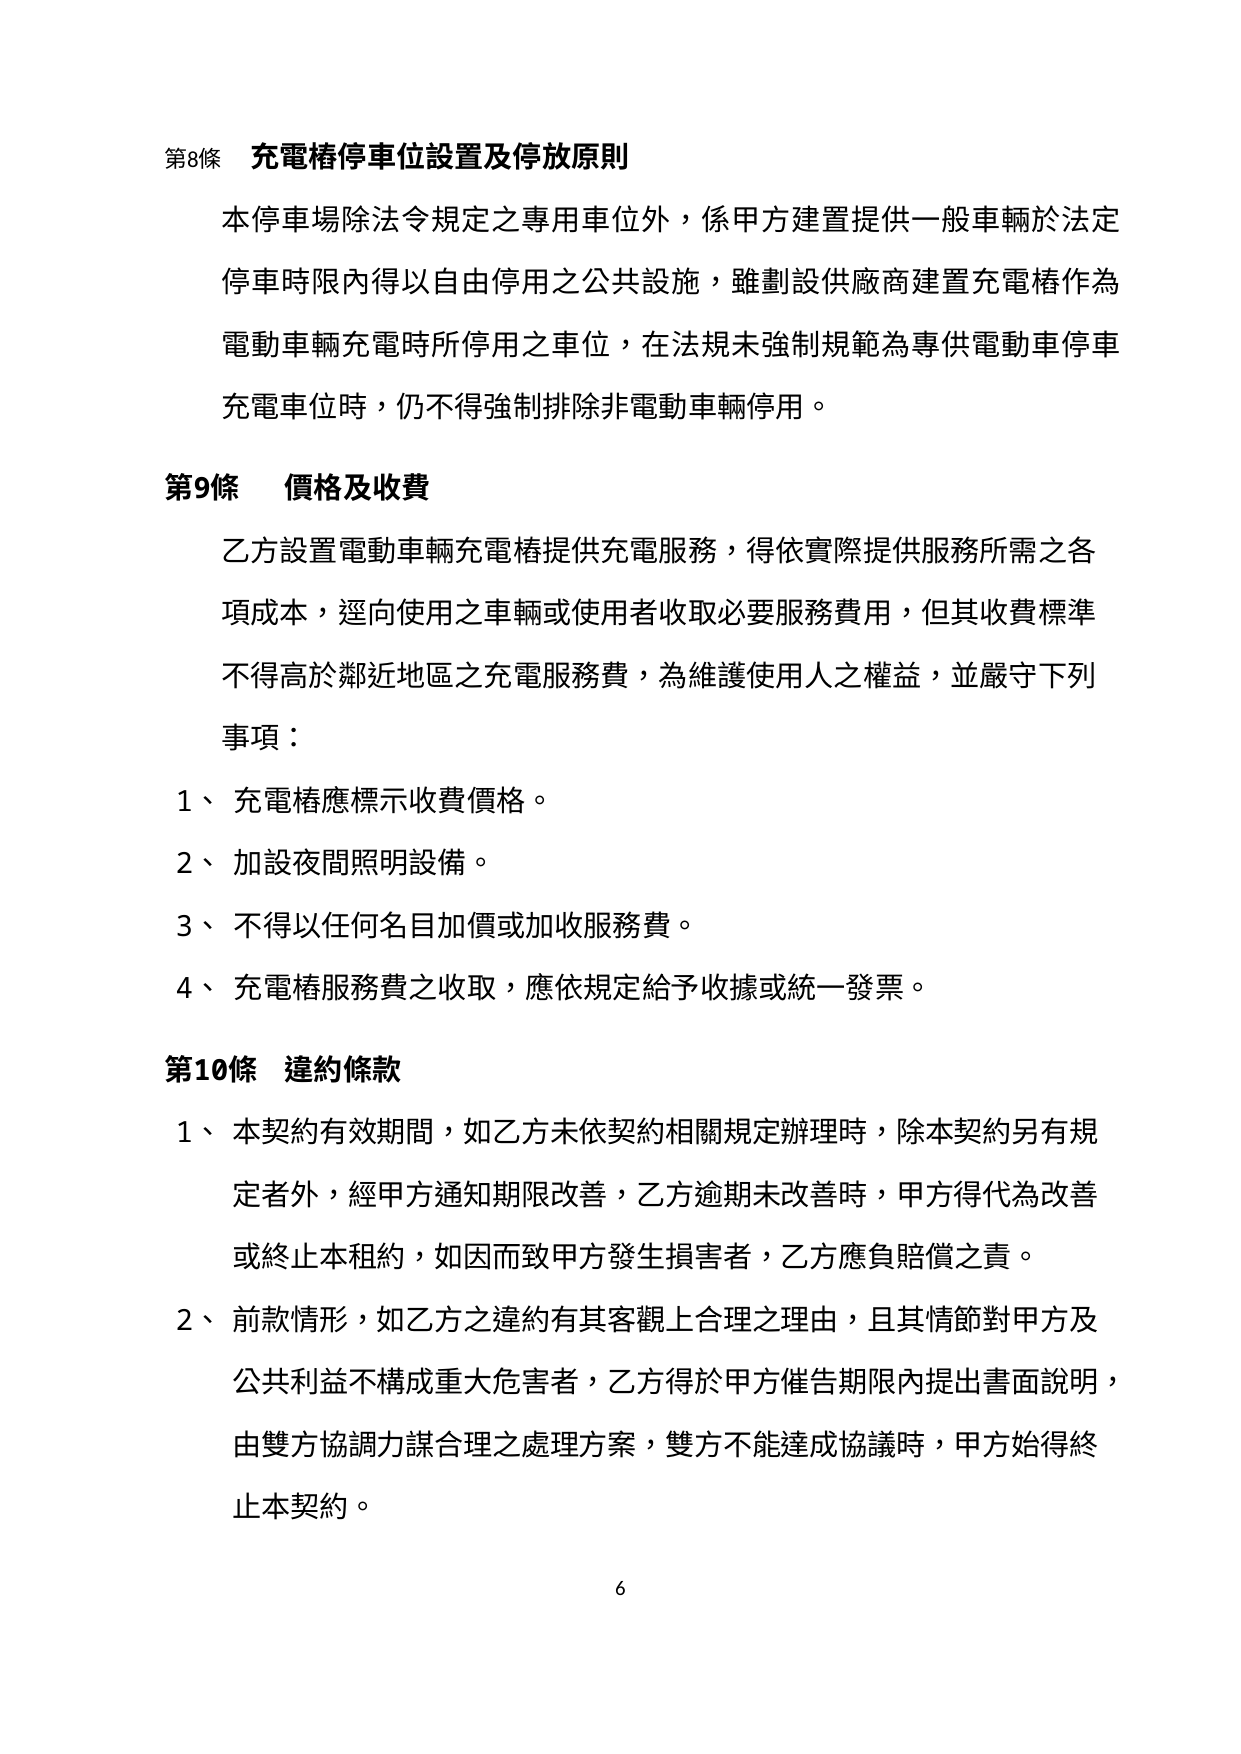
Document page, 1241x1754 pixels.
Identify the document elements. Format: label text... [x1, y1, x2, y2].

list 充電樁應標示收費價格。 [175, 757, 1122, 819]
list 違約條款 [164, 1026, 1122, 1088]
list 價格及收費 [164, 444, 1122, 507]
list 加設夜間照明設備。 [175, 819, 1122, 882]
list 充電樁停車位設置及停放原則 [164, 113, 1122, 176]
list 前款情形，如乙方之違約有其客觀上合理之理由，且其情節對甲方及公共利益不構成重大危害者，乙方得於甲方催告期限內提出書面說明，由雙方協調力謀合理之處理方案，雙方不能達成協議時，甲方始得終止本契約。 [175, 1276, 1122, 1526]
list 本契約有效期間，如乙方未依契約相關規定辦理時，除本契約另有規定者外，經甲方通知期限改善，乙方逾期未改善時，甲方得代為改善或終止本租約，如因而致甲方發生損害者，乙方應負賠償之責。 [175, 1088, 1122, 1276]
list 充電樁服務費之收取，應依規定給予收據或統一發票。 [175, 944, 1122, 1007]
text 乙方設置電動車輛充電樁提供充電服務，得依實際提供服務所需之各項成本，逕向使用之車輛或使用者收取必要服務費用，但其收費標準不得高於鄰近地區之充電服務費，為維護使用人之權益，並嚴守下列事項： [221, 507, 1122, 757]
text 本停車場除法令規定之專用車位外，係甲方建置提供一般車輛於法定停車時限內得以自由停用之公共設施，雖劃設供廠商建置充電樁作為電動車輛充電時所停用之車位，在法規未強制規範為專供電動車停車充電車位時，仍不得強制排除非電動車輛停用。 [221, 176, 1122, 426]
list 不得以任何名目加價或加收服務費。 [175, 882, 1122, 944]
